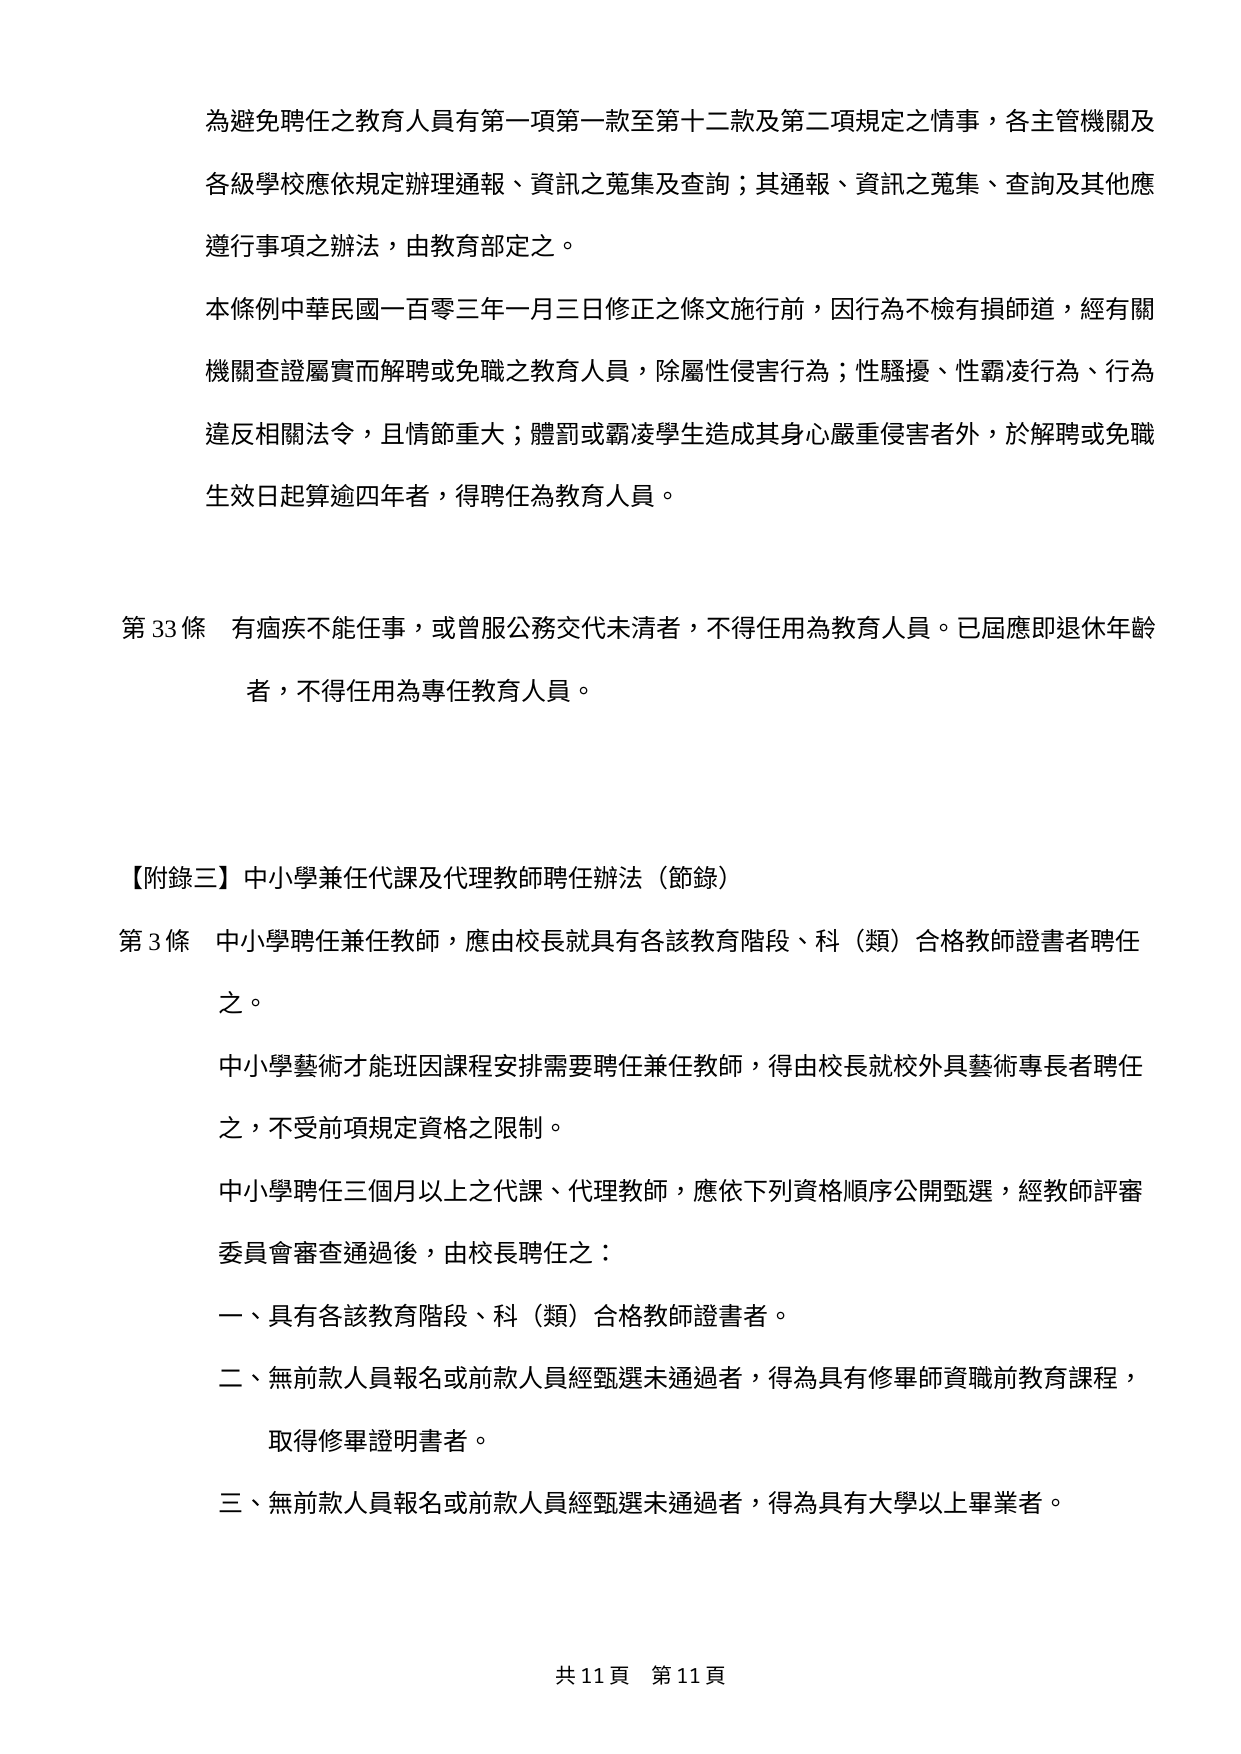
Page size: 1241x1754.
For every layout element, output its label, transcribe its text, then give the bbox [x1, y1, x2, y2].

text 【附錄三】中小學兼任代課及代理教師聘任辦法（節錄） [118, 835, 1162, 897]
text 中小學藝術才能班因課程安排需要聘任兼任教師，得由校長就校外具藝術專長者聘任之，不受前項規定資格之限制。 [218, 1022, 1162, 1147]
text 第33條 有痼疾不能任事，或曾服公務交代未清者，不得任用為教育人員。已屆應即退休年齡者，不得任用為專任教育人員。 [122, 585, 1162, 710]
text 中小學聘任三個月以上之代課、代理教師，應依下列資格順序公開甄選，經教師評審委員會審查通過後，由校長聘任之： [218, 1147, 1162, 1272]
text 一、具有各該教育階段、科（類）合格教師證書者。 [118, 1272, 1162, 1335]
text 本條例中華民國一百零三年一月三日修正之條文施行前，因行為不檢有損師道，經有關機關查證屬實而解聘或免職之教育人員，除屬性侵害行為；性騷擾、性霸凌行為、行為違反相關法令，且情節重大；體罰或霸凌學生造成其身心嚴重侵害者外，於解聘或免職生效日起算逾四年者，得聘任為教育人員。 [206, 266, 1162, 516]
text 第3條 中小學聘任兼任教師，應由校長就具有各該教育階段、科（類）合格教師證書者聘任之。 [118, 897, 1162, 1022]
text 三、無前款人員報名或前款人員經甄選未通過者，得為具有大學以上畢業者。 [118, 1460, 1162, 1522]
text 為避免聘任之教育人員有第一項第一款至第十二款及第二項規定之情事，各主管機關及各級學校應依規定辦理通報、資訊之蒐集及查詢；其通報、資訊之蒐集、查詢及其他應遵行事項之辦法，由教育部定之。 [206, 78, 1162, 266]
text 二、無前款人員報名或前款人員經甄選未通過者，得為具有修畢師資職前教育課程，取得修畢證明書者。 [218, 1335, 1162, 1460]
